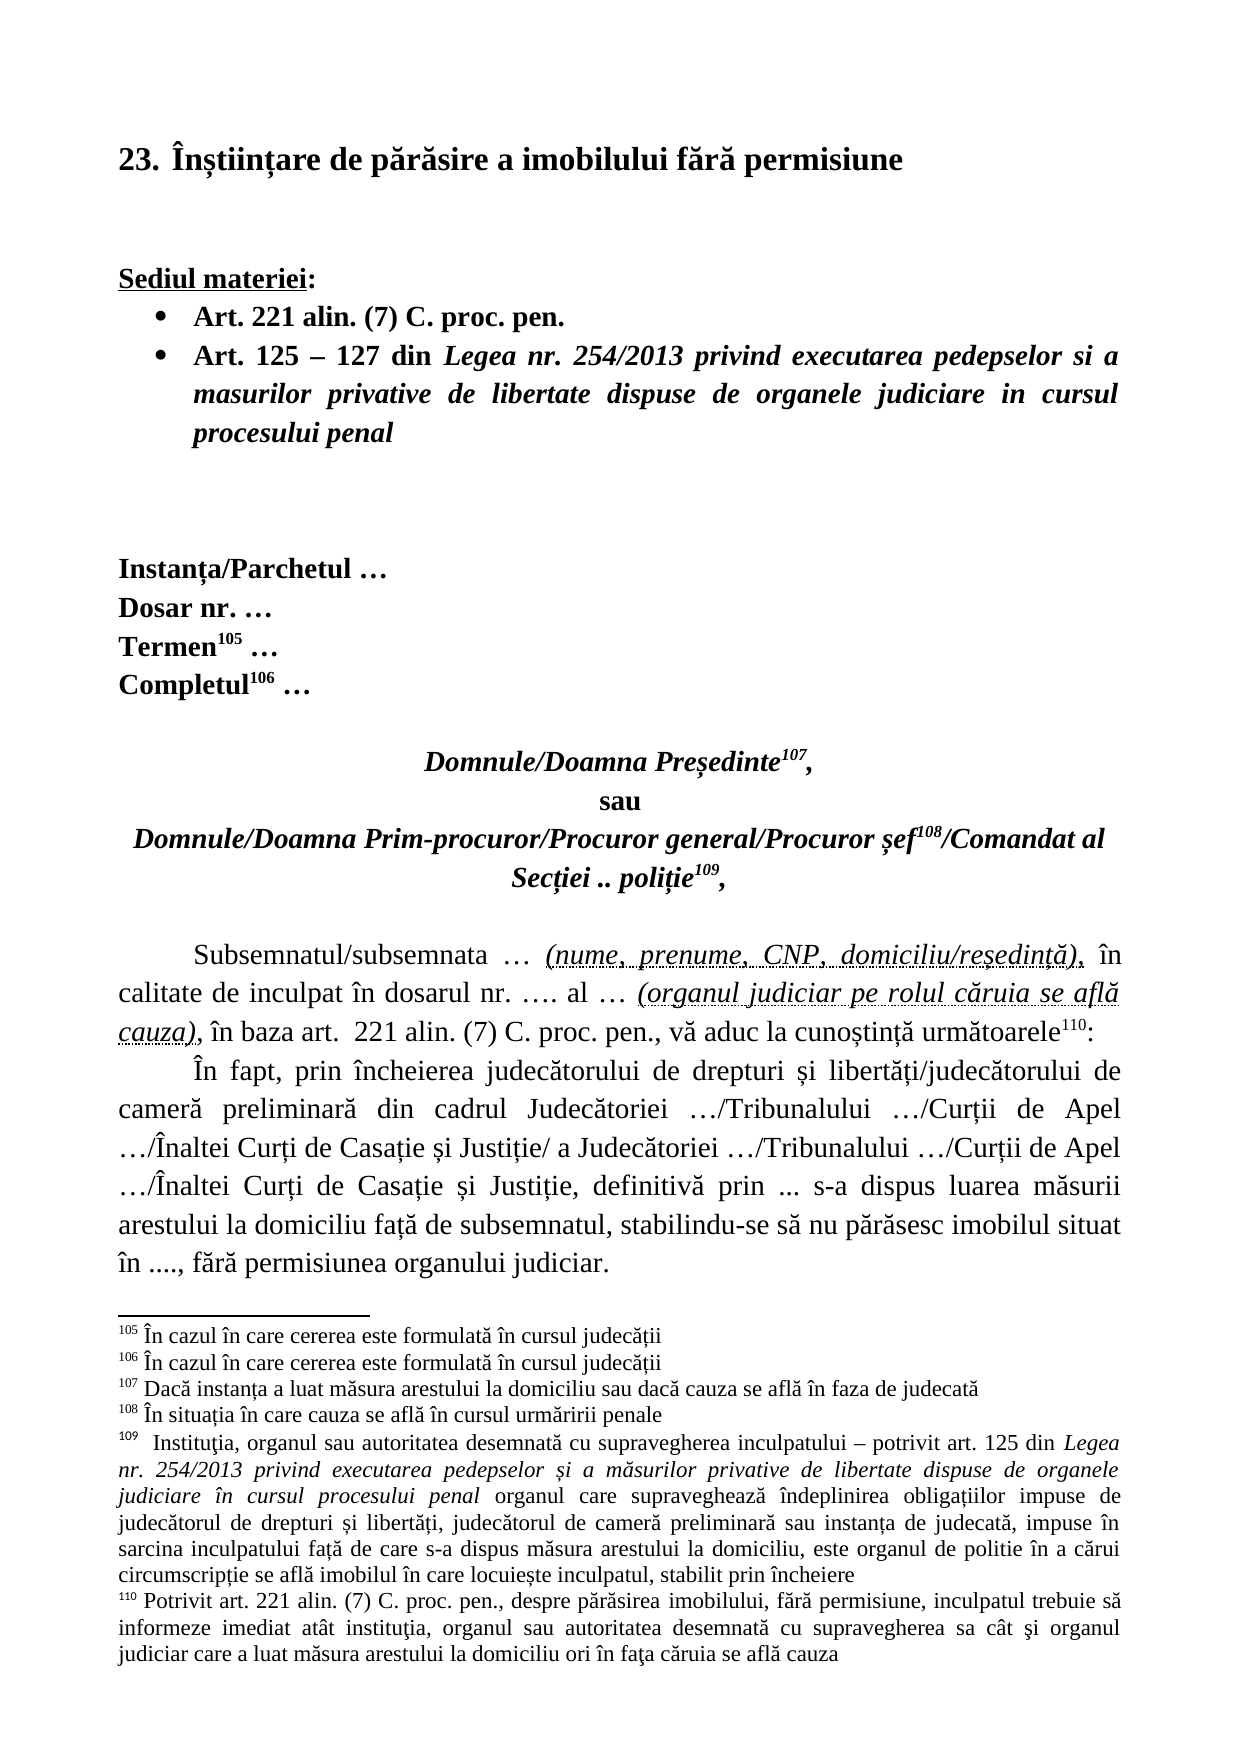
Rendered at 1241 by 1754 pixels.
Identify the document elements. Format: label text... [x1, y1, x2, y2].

text În cazul în care cererea este formulată în cursul judecății [118, 1322, 1122, 1349]
text Instanța/Parchetul … [118, 552, 1122, 585]
list Art. 221 alin. (7) C. proc. pen. [156, 299, 1122, 333]
text Subsemnatul/subsemnata … (nume, prenume, CNP, domiciliu/reședință), în calitate de inculpat în dosarul nr. …. al … (organul judiciar pe rolul căruia se află cauza), în baza art. 221 alin. (7) C. proc. pen., vă aduc la cunoștință următoarele: [118, 937, 1122, 1048]
text Instituţia, organul sau autoritatea desemnată cu supravegherea inculpatului – potrivit art. 125 din Legea nr. 254/2013 privind executarea pedepselor și a măsurilor privative de libertate dispuse de organele judiciare în cursul procesului penal organul care supraveghează îndeplinirea obligațiilor impuse de judecătorul de drepturi și libertăți, judecătorul de cameră preliminară sau instanța de judecată, impuse în sarcina inculpatului față de care s-a dispus măsura arestului la domiciliu, este organul de politie în a cărui circumscripție se află imobilul în care locuiește inculpatul, stabilit prin încheiere [118, 1428, 1122, 1588]
text Dosar nr. … [118, 590, 1122, 624]
text Sediul materiei: [118, 261, 1122, 294]
text Completul … [118, 667, 1122, 701]
text Potrivit art. 221 alin. (7) C. proc. pen., despre părăsirea imobilului, fără permisiune, inculpatul trebuie să informeze imediat atât instituţia, organul sau autoritatea desemnată cu supravegherea sa cât şi organul judiciar care a luat măsura arestului la domiciliu ori în faţa căruia se află cauza [118, 1588, 1122, 1667]
text Domnule/Doamna Președinte, [118, 744, 1122, 778]
text În cazul în care cererea este formulată în cursul judecății [118, 1349, 1122, 1375]
text sau [118, 783, 1122, 816]
text În situația în care cauza se află în cursul urmăririi penale [118, 1401, 1122, 1428]
text În fapt, prin încheierea judecătorului de drepturi și libertăți/judecătorului de cameră preliminară din cadrul Judecătoriei …/Tribunalului …/Curții de Apel …/Înaltei Curți de Casație și Justiție/ a Judecătoriei …/Tribunalului …/Curții de Apel …/Înaltei Curți de Casație și Justiție, definitivă prin ... s-a dispus luarea măsurii arestului la domiciliu față de subsemnatul, stabilindu-se să nu părăsesc imobilul situat în ...., fără permisiunea organului judiciar. [118, 1053, 1122, 1279]
text Dacă instanța a luat măsura arestului la domiciliu sau dacă cauza se află în faza de judecată [118, 1375, 1122, 1401]
subtitle 23. Înștiințare de părăsire a imobilului fără permisiune [118, 139, 1122, 177]
list Art. 125 – 127 din Legea nr. 254/2013 privind executarea pedepselor si a masurilor privative de libertate dispuse de organele judiciare in cursul procesului penal [156, 338, 1122, 449]
text Termen … [118, 629, 1122, 662]
text Domnule/Doamna Prim-procuror/Procuror general/Procuror șef/Comandat al Secției .. poliție, [118, 821, 1122, 893]
